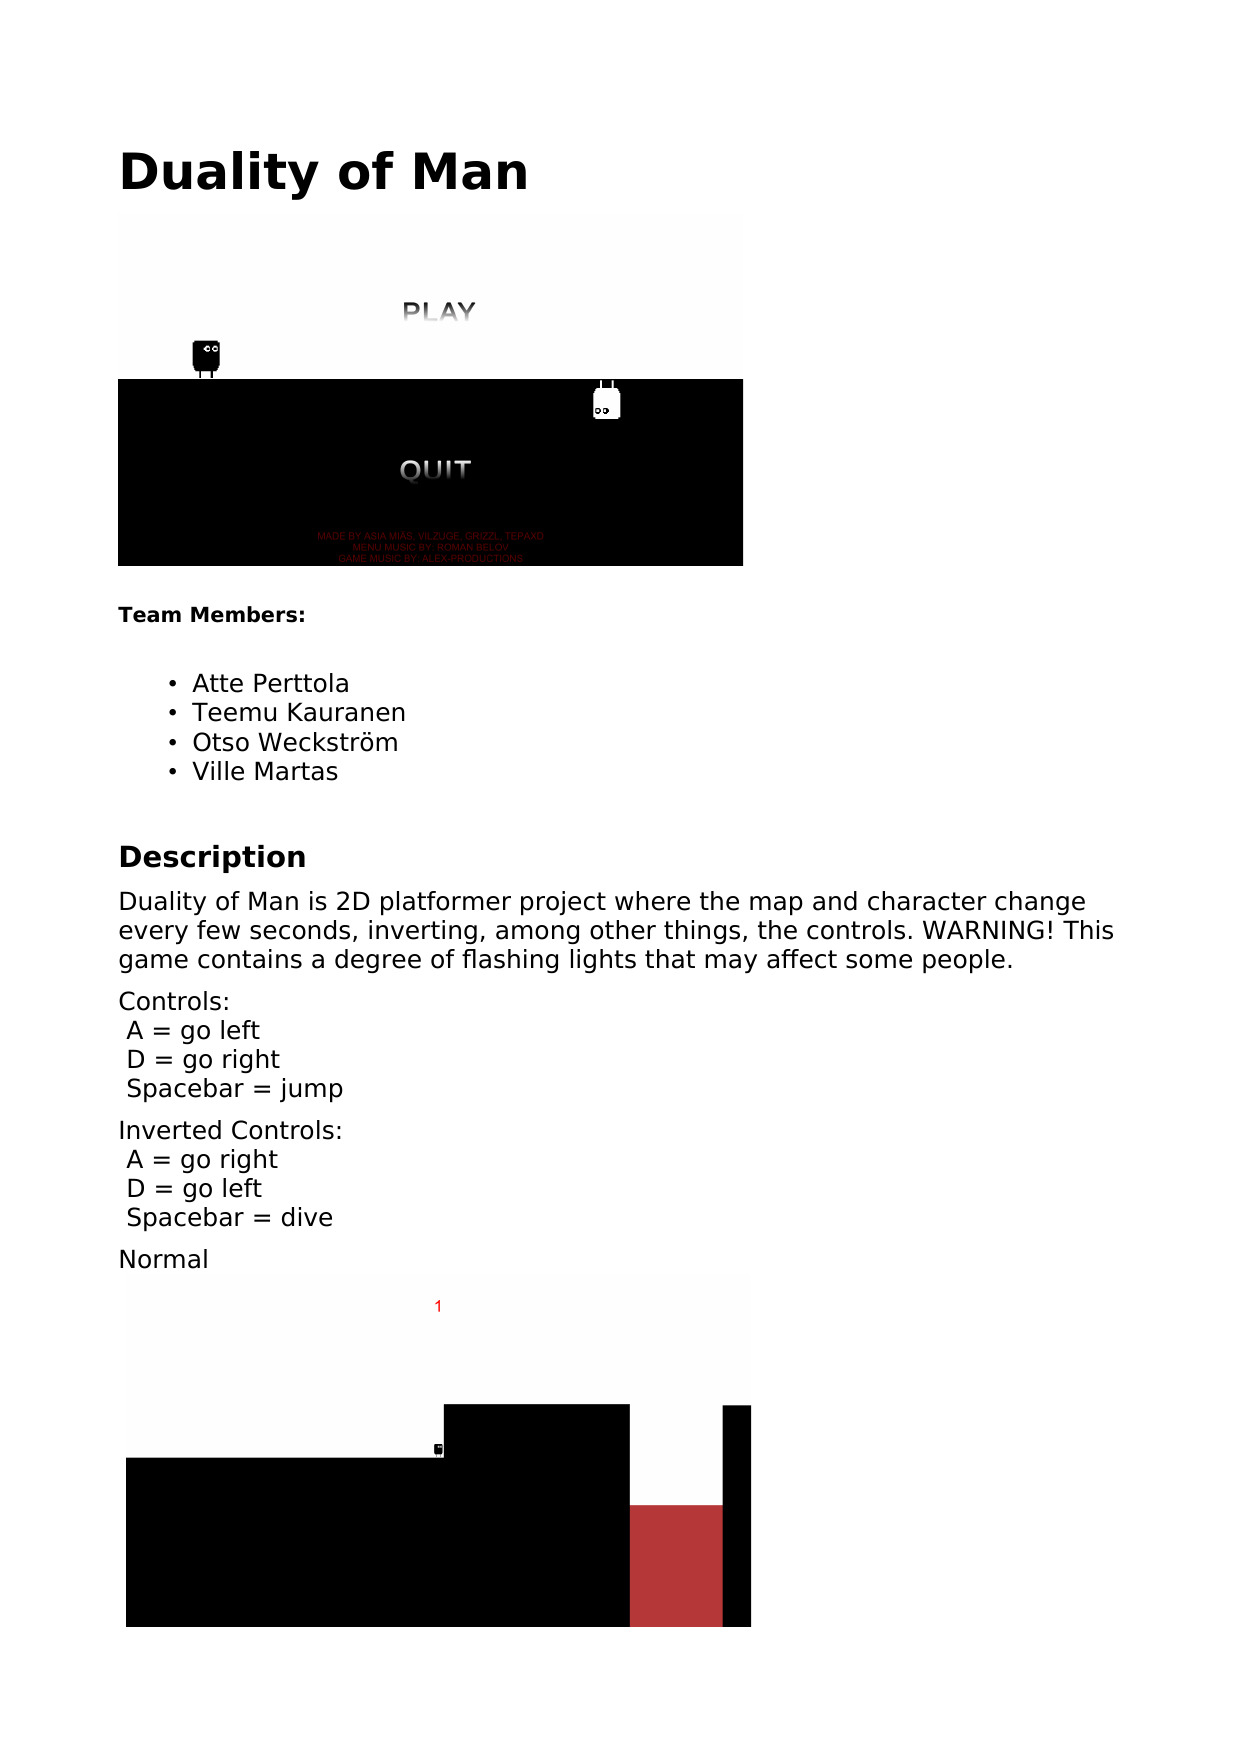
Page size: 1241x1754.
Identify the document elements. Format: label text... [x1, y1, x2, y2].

list Atte Perttola [177, 669, 1122, 698]
text Normal [118, 1245, 1122, 1633]
subtitle Description [118, 841, 1122, 874]
list Ville Martas [177, 757, 1122, 786]
text Duality of Man is 2D platformer project where the map and character change every few seconds, inverting, among other things, the controls. WARNING! This game contains a degree of flashing lights that may affect some people. [118, 887, 1122, 974]
text Inverted Controls: A = go right D = go left Spacebar = dive [118, 1116, 1122, 1233]
list Otso Weckström [177, 728, 1122, 757]
picture [126, 1274, 752, 1627]
text Controls: A = go left D = go right Spacebar = jump [118, 987, 1122, 1104]
list Teemu Kauranen [177, 698, 1122, 728]
subtitle Duality of Man [118, 143, 1122, 201]
subtitle Team Members: [118, 603, 1122, 627]
picture [118, 213, 744, 566]
